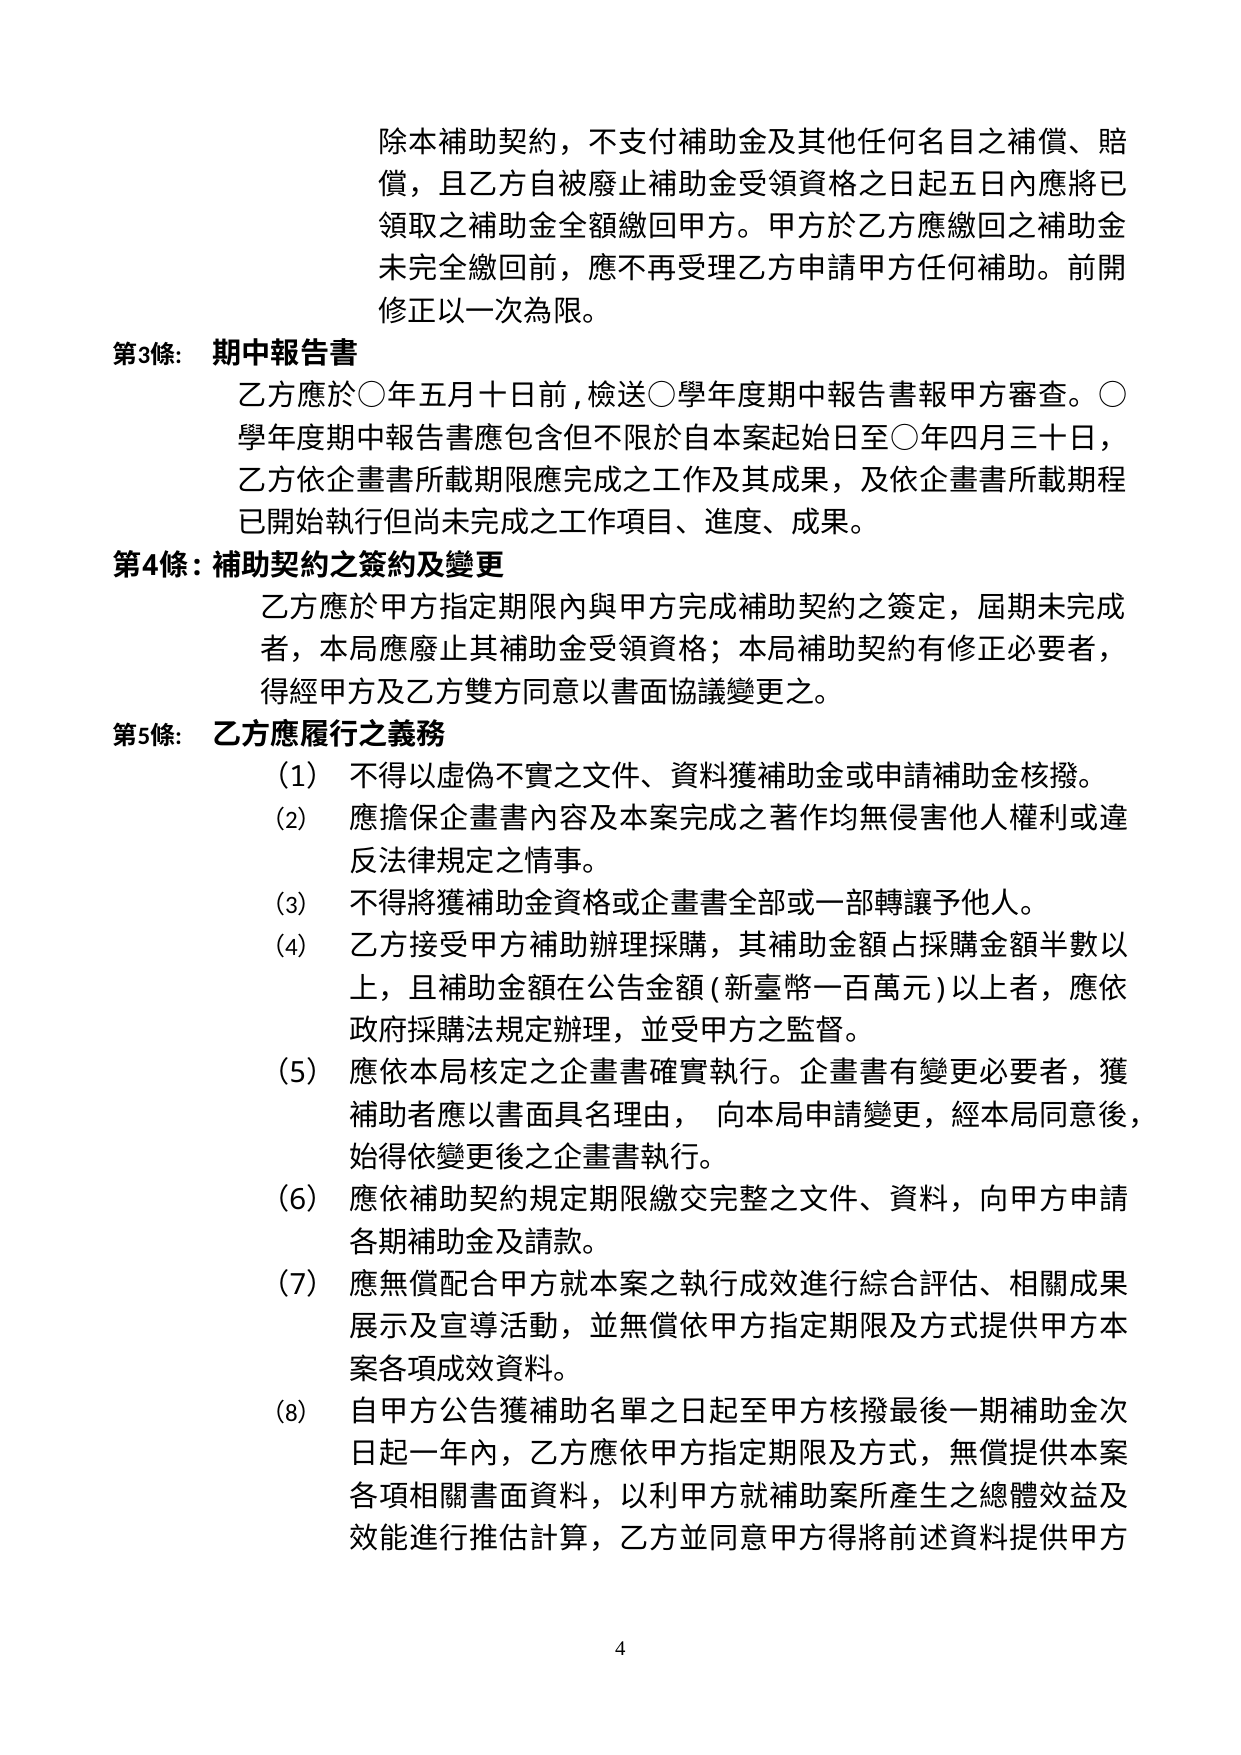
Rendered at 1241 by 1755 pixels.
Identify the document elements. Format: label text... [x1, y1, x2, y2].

list 乙方應於甲方指定期限內與甲方完成補助契約之簽定，屆期未完成者，本局應廢止其補助金受領資格；本局補助契約有修正必要者，得經甲方及乙方雙方同意以書面協議變更之。 [260, 583, 1128, 710]
text 乙方應於○年五月十日前,檢送○學年度期中報告書報甲方審查。○學年度期中報告書應包含但不限於自本案起始日至○年四月三十日，乙方依企畫書所載期限應完成之工作及其成果，及依企畫書所載期程已開始執行但尚未完成之工作項目、進度、成果。 [237, 372, 1128, 541]
list 應無償配合甲方就本案之執行成效進行綜合評估、相關成果展示及宣導活動，並無償依甲方指定期限及方式提供甲方本案各項成效資料。 [260, 1261, 1128, 1388]
list 應擔保企畫書內容及本案完成之著作均無侵害他人權利或違反法律規定之情事。 [260, 795, 1128, 880]
list 不得以虛偽不實之文件、資料獲補助金或申請補助金核撥。 [260, 753, 1128, 795]
list 乙方應履行之義務 [112, 710, 1128, 753]
list 自甲方公告獲補助名單之日起至甲方核撥最後一期補助金次日起一年內，乙方應依甲方指定期限及方式，無償提供本案各項相關書面資料，以利甲方就補助案所產生之總體效益及效能進行推估計算，乙方並同意甲方得將前述資料提供甲方 [260, 1388, 1128, 1557]
list 應依補助契約規定期限繳交完整之文件、資料，向甲方申請各期補助金及請款。 [260, 1176, 1128, 1261]
list 應依本局核定之企畫書確實執行。企畫書有變更必要者，獲補助者應以書面具名理由， 向本局申請變更，經本局同意後，始得依變更後之企畫書執行。 [260, 1049, 1128, 1176]
list 乙方接受甲方補助辦理採購，其補助金額占採購金額半數以上，且補助金額在公告金額(新臺幣一百萬元)以上者，應依政府採購法規定辦理，並受甲方之監督。 [260, 922, 1128, 1049]
list 乙方報甲方審查之期中報告書或成果報告書經甲方審查認定應修正者，乙方應於甲方指定期限內修正，並再送審查，再審查仍未通過者，甲方應廢止乙方補助金受領資格，解除本補助契約，不支付補助金及其他任何名目之補償、賠償，且乙方自被廢止補助金受領資格之日起五日內應將已領取之補助金全額繳回甲方。甲方於乙方應繳回之補助金未完全繳回前，應不再受理乙方申請甲方任何補助。前開修正以一次為限。 [260, 118, 1128, 329]
list 期中報告書 [112, 329, 1128, 372]
list 補助契約之簽約及變更 [112, 541, 1128, 583]
list 不得將獲補助金資格或企畫書全部或一部轉讓予他人。 [260, 880, 1128, 922]
